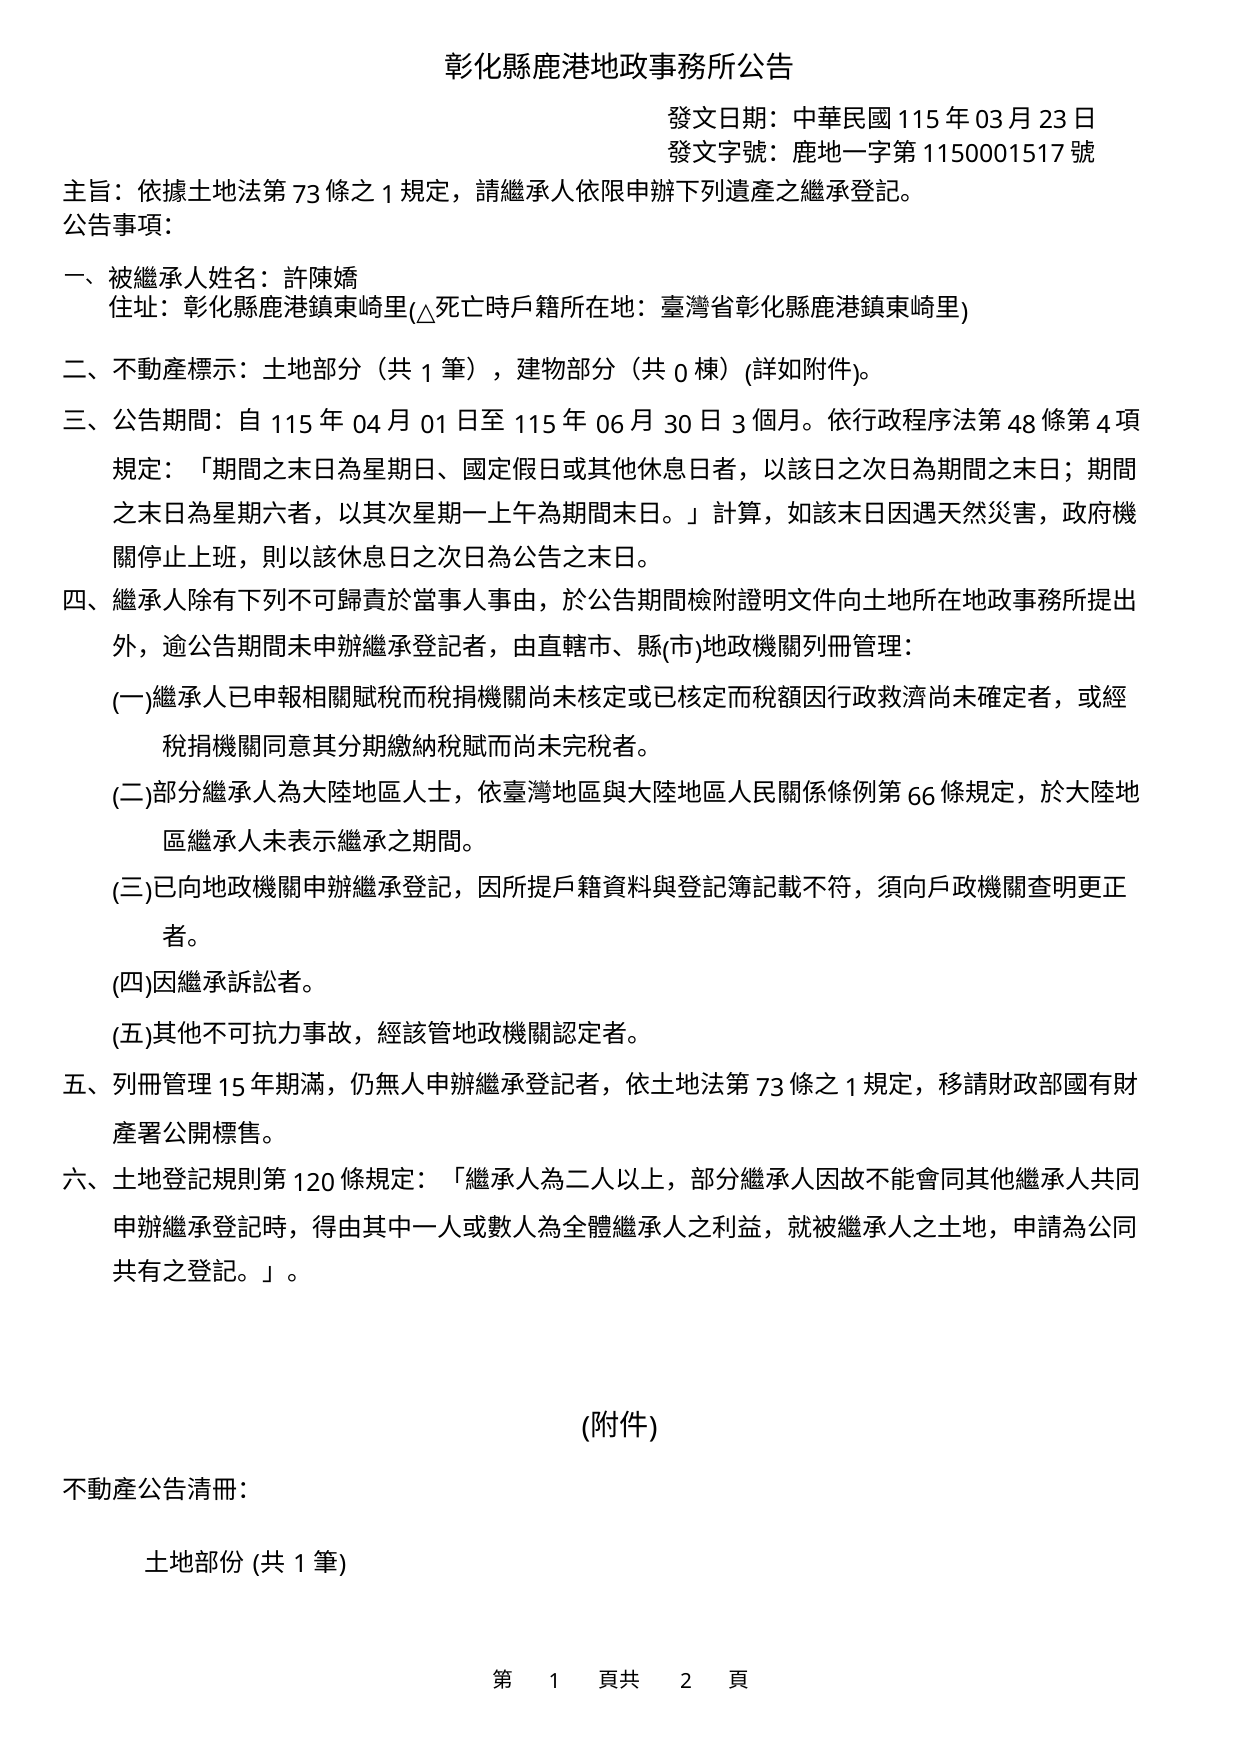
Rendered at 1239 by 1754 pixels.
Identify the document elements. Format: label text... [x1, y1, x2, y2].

table_cell [667, 1600, 718, 1660]
table_cell [1177, 95, 1239, 177]
table_cell 土地部份 (共 1 筆) [62, 1529, 1177, 1600]
table_cell [653, 1600, 667, 1660]
table_cell 被繼承人姓名：許陳嬌 住址：彰化縣鹿港鎮東崎里(△死亡時戶籍所在地：臺灣省彰化縣鹿港鎮東崎里) [109, 264, 1177, 356]
table_cell 第 [483, 1660, 523, 1701]
table_cell [62, 1355, 109, 1395]
table_cell [0, 1355, 62, 1395]
table_header [62, 0, 109, 41]
table_header [483, 0, 523, 41]
table_cell 頁共 [585, 1660, 653, 1701]
table_cell [523, 1600, 585, 1660]
table_cell [62, 95, 109, 177]
table_cell [0, 315, 62, 356]
table_cell [0, 1660, 62, 1701]
table_cell [1177, 1600, 1239, 1660]
table_cell [109, 1600, 482, 1660]
table_cell 2 [653, 1660, 718, 1701]
table_cell (附件) [62, 1395, 1177, 1456]
table_cell [523, 95, 585, 177]
table_cell [653, 95, 667, 177]
table_cell [1177, 315, 1239, 356]
table_cell [667, 1355, 718, 1395]
table_cell [109, 1660, 482, 1701]
table_cell [0, 41, 62, 94]
table_cell [718, 1355, 759, 1395]
table_cell [483, 95, 523, 177]
table_cell [0, 1395, 62, 1456]
table_cell 頁 [718, 1660, 759, 1701]
table_cell [109, 1355, 482, 1395]
table_cell 1 [523, 1660, 585, 1701]
table_cell [62, 315, 109, 356]
table_cell [62, 1600, 109, 1660]
table_cell [0, 95, 62, 177]
table_cell 主旨：依據土地法第73條之1規定，請繼承人依限申辦下列遺產之繼承登記。 公告事項： [62, 177, 1177, 264]
table_cell [1177, 264, 1239, 315]
table_cell [1177, 356, 1239, 1354]
table_cell [0, 356, 62, 1354]
table_cell [1177, 177, 1239, 264]
table_header [523, 0, 585, 41]
table_cell [585, 95, 653, 177]
table_cell 發文日期：中華民國115年03月23日 發文字號：鹿地一字第1150001517號 [667, 95, 1177, 177]
table_header [759, 0, 1177, 41]
table_cell [523, 1355, 585, 1395]
table_cell [1177, 1355, 1239, 1395]
table_cell [0, 264, 62, 315]
table_header [0, 0, 62, 41]
table_cell [759, 1355, 1177, 1395]
table_cell [759, 1660, 1177, 1701]
table_cell [109, 95, 482, 177]
table_header [667, 0, 718, 41]
table_cell [653, 1355, 667, 1395]
table_cell [483, 1355, 523, 1395]
table_cell [62, 1660, 109, 1701]
table_cell [718, 1600, 759, 1660]
table_cell [1177, 1529, 1239, 1600]
table_cell [759, 1600, 1177, 1660]
table_header [1177, 0, 1239, 41]
table_cell 彰化縣鹿港地政事務所公告 [62, 41, 1177, 94]
table_cell [483, 1600, 523, 1660]
table_cell [0, 1529, 62, 1600]
table_cell [0, 177, 62, 264]
table_header [718, 0, 759, 41]
table_cell [585, 1355, 653, 1395]
table_cell [585, 1600, 653, 1660]
table_cell [0, 1600, 62, 1660]
table_cell [1177, 1456, 1239, 1528]
table_header [653, 0, 667, 41]
table_cell [1177, 1660, 1239, 1701]
table_cell 一、 [62, 264, 109, 315]
table_cell [1177, 41, 1239, 94]
table_cell 不動產公告清冊： [62, 1456, 1177, 1528]
table_cell 二、不動產標示：土地部分（共 1 筆），建物部分（共 0 棟）(詳如附件)。 三、公告期間：自 115 年 04 月 01 日至 115 年 06 月 30 日 3 個月。依行政程序法第48條第4項 規定：「期間之末日為星期日、國定假日或其他休息日者，以該日之次日為期間之末日；期間 之末日為星期六者，以其次星期一上午為期間末日。」計算，如該末日因遇天然災害，政府機 關停止上班，則以該休息日之次日為公告之末日。 四、繼承人除有下列不可歸責於當事人事由，於公告期間檢附證明文件向土地所在地政事務所提出 外，逾公告期間未申辦繼承登記者，由直轄市、縣(市)地政機關列冊管理： (一)繼承人已申報相關賦稅而稅捐機關尚未核定或已核定而稅額因行政救濟尚未確定者，或經 稅捐機關同意其分期繳納稅賦而尚未完稅者。 (二)部分繼承人為大陸地區人士，依臺灣地區與大陸地區人民關係條例第66條規定，於大陸地 區繼承人未表示繼承之期間。 (三)已向地政機關申辦繼承登記，因所提戶籍資料與登記簿記載不符，須向戶政機關查明更正 者。 (四)因繼承訴訟者。 (五)其他不可抗力事故，經該管地政機關認定者。 五、列冊管理15年期滿，仍無人申辦繼承登記者，依土地法第73條之1規定，移請財政部國有財 產署公開標售。 六、土地登記規則第120條規定：「繼承人為二人以上，部分繼承人因故不能會同其他繼承人共同 申辦繼承登記時，得由其中一人或數人為全體繼承人之利益，就被繼承人之土地，申請為公同 共有之登記。」。 [62, 356, 1177, 1354]
table_cell [1177, 1395, 1239, 1456]
table_header [109, 0, 482, 41]
table_header [585, 0, 653, 41]
table_cell [0, 1456, 62, 1528]
